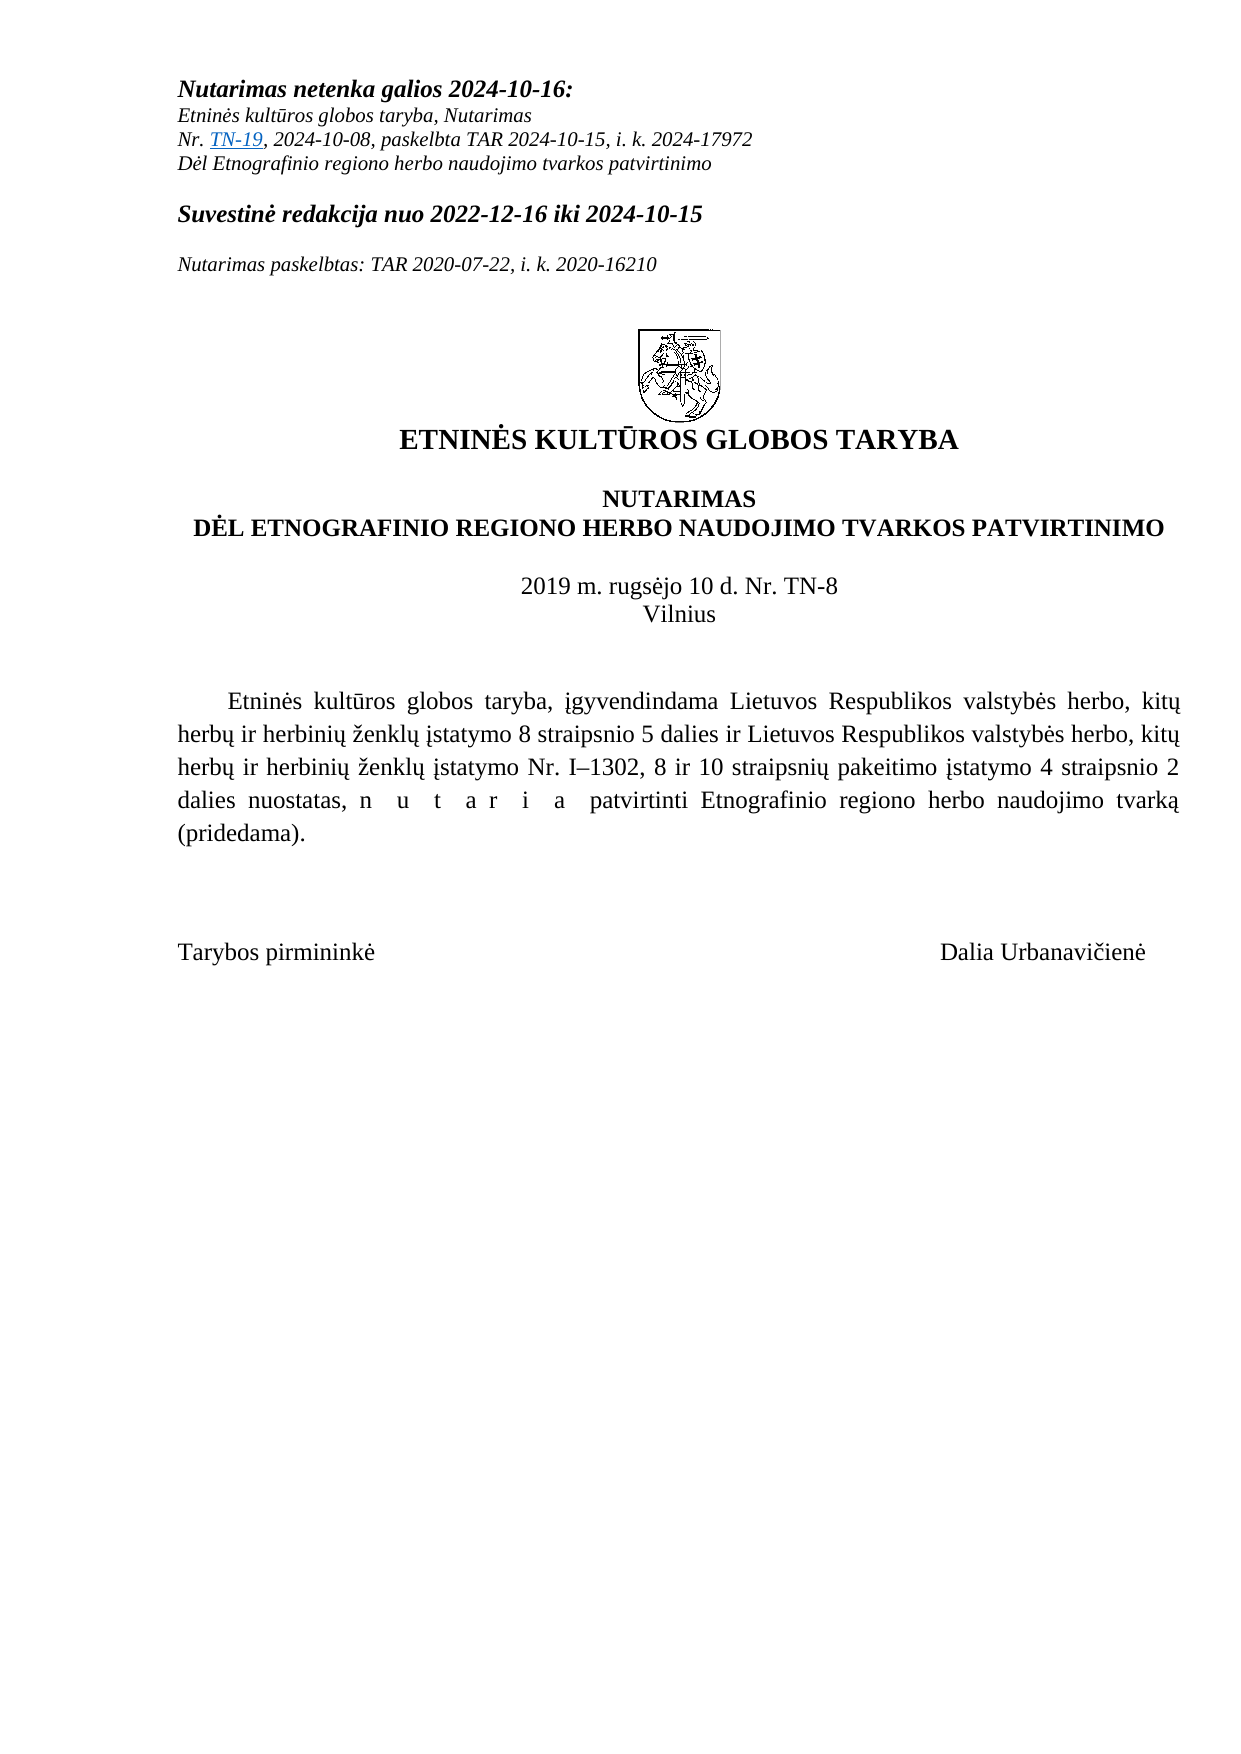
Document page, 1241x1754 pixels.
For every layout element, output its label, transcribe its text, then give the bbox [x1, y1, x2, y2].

text Etninės kultūros globos taryba, Nutarimas [177, 103, 1181, 127]
text Suvestinė redakcija nuo 2022-12-16 iki 2024-10-15 [177, 199, 1181, 228]
text Vilnius [177, 599, 1181, 628]
text Tarybos pirmininkė Dalia Urbanavičienė [177, 937, 1181, 966]
text Nutarimas netenka galios 2024-10-16: [177, 74, 1181, 103]
text Nr. TN-19, 2024-10-08, paskelbta TAR 2024-10-15, i. k. 2024-17972 [177, 127, 1181, 151]
text 2019 m. rugsėjo 10 d. Nr. TN-8 [177, 571, 1181, 599]
text NUTARIMAS [177, 484, 1181, 513]
text Etninės kultūros globos taryba, įgyvendindama Lietuvos Respublikos valstybės herbo, kitų herbų ir herbinių ženklų įstatymo 8 straipsnio 5 dalies ir Lietuvos Respublikos valstybės herbo, kitų herbų ir herbinių ženklų įstatymo Nr. I–1302, 8 ir 10 straipsnių pakeitimo įstatymo 4 straipsnio 2 dalies nuostatas, n u t a r i a patvirtinti Etnografinio regiono herbo naudojimo tvarką (pridedama). [177, 686, 1181, 847]
text ETNINĖS KULTŪROS GLOBOS TARYBA [177, 422, 1181, 456]
text Dėl Etnografinio regiono herbo naudojimo tvarkos patvirtinimo [177, 151, 1181, 175]
text Nutarimas paskelbtas: TAR 2020-07-22, i. k. 2020-16210 [177, 252, 1181, 276]
text DĖL ETNOGRAFINIO REGIONO HERBO NAUDOJIMO TVARKOS PATVIRTINIMO [177, 513, 1181, 542]
